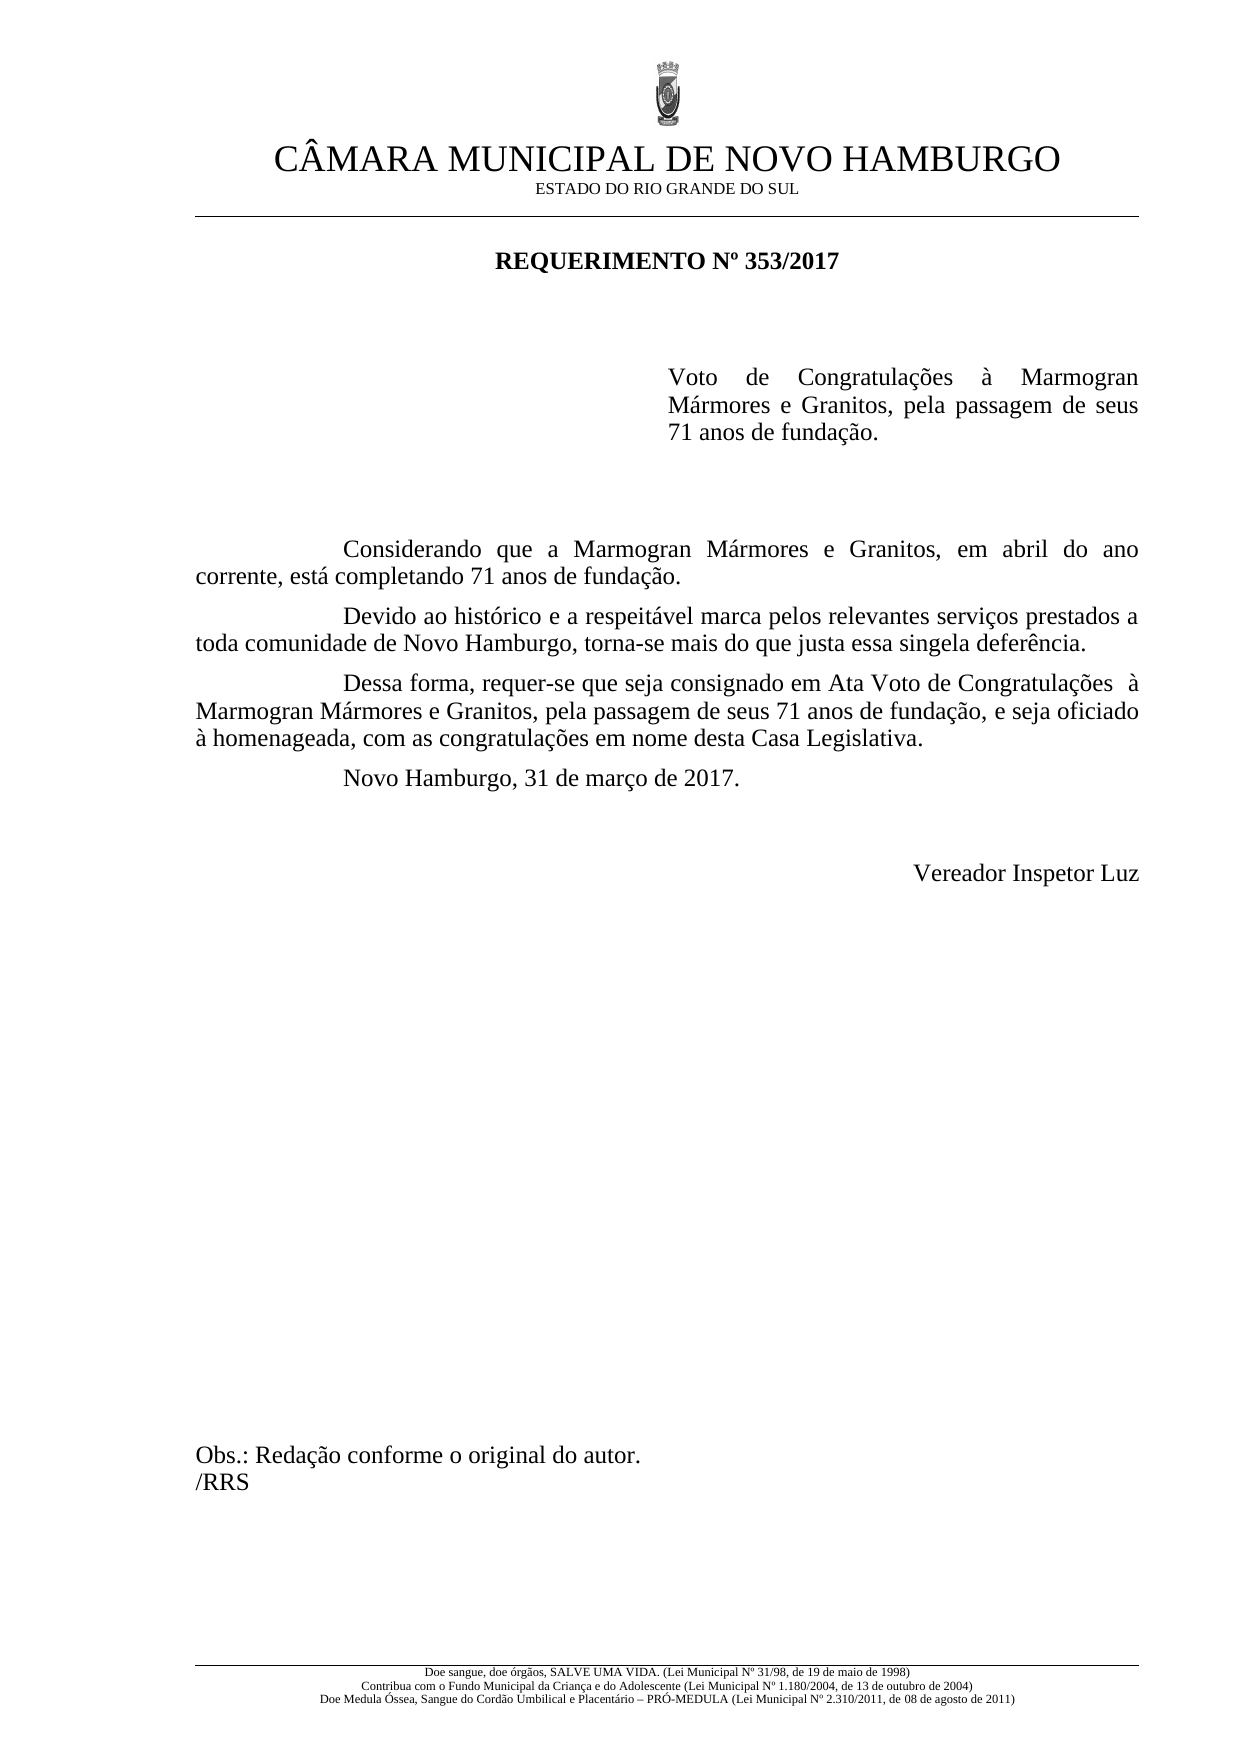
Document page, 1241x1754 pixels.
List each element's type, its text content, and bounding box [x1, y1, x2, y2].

text Considerando que a Marmogran Mármores e Granitos, em abril do ano corrente, está completando 71 anos de fundação. [195, 535, 1139, 590]
text Obs.: Redação conforme o original do autor. [195, 1441, 1139, 1468]
text Vereador Inspetor Luz [195, 859, 1139, 887]
text Devido ao histórico e a respeitável marca pelos relevantes serviços prestados a toda comunidade de Novo Hamburgo, torna-se mais do que justa essa singela deferência. [195, 602, 1139, 657]
text Voto de Congratulações à Marmogran Mármores e Granitos, pela passagem de seus 71 anos de fundação. [668, 363, 1139, 446]
text REQUERIMENTO Nº 353/2017 [195, 247, 1139, 274]
text /RRS [195, 1468, 1139, 1496]
text Novo Hamburgo, 31 de março de 2017. [343, 764, 1139, 792]
text Dessa forma, requer-se que seja consignado em Ata Voto de Congratulações à Marmogran Mármores e Granitos, pela passagem de seus 71 anos de fundação, e seja oficiado à homenageada, com as congratulações em nome desta Casa Legislativa. [195, 669, 1139, 752]
